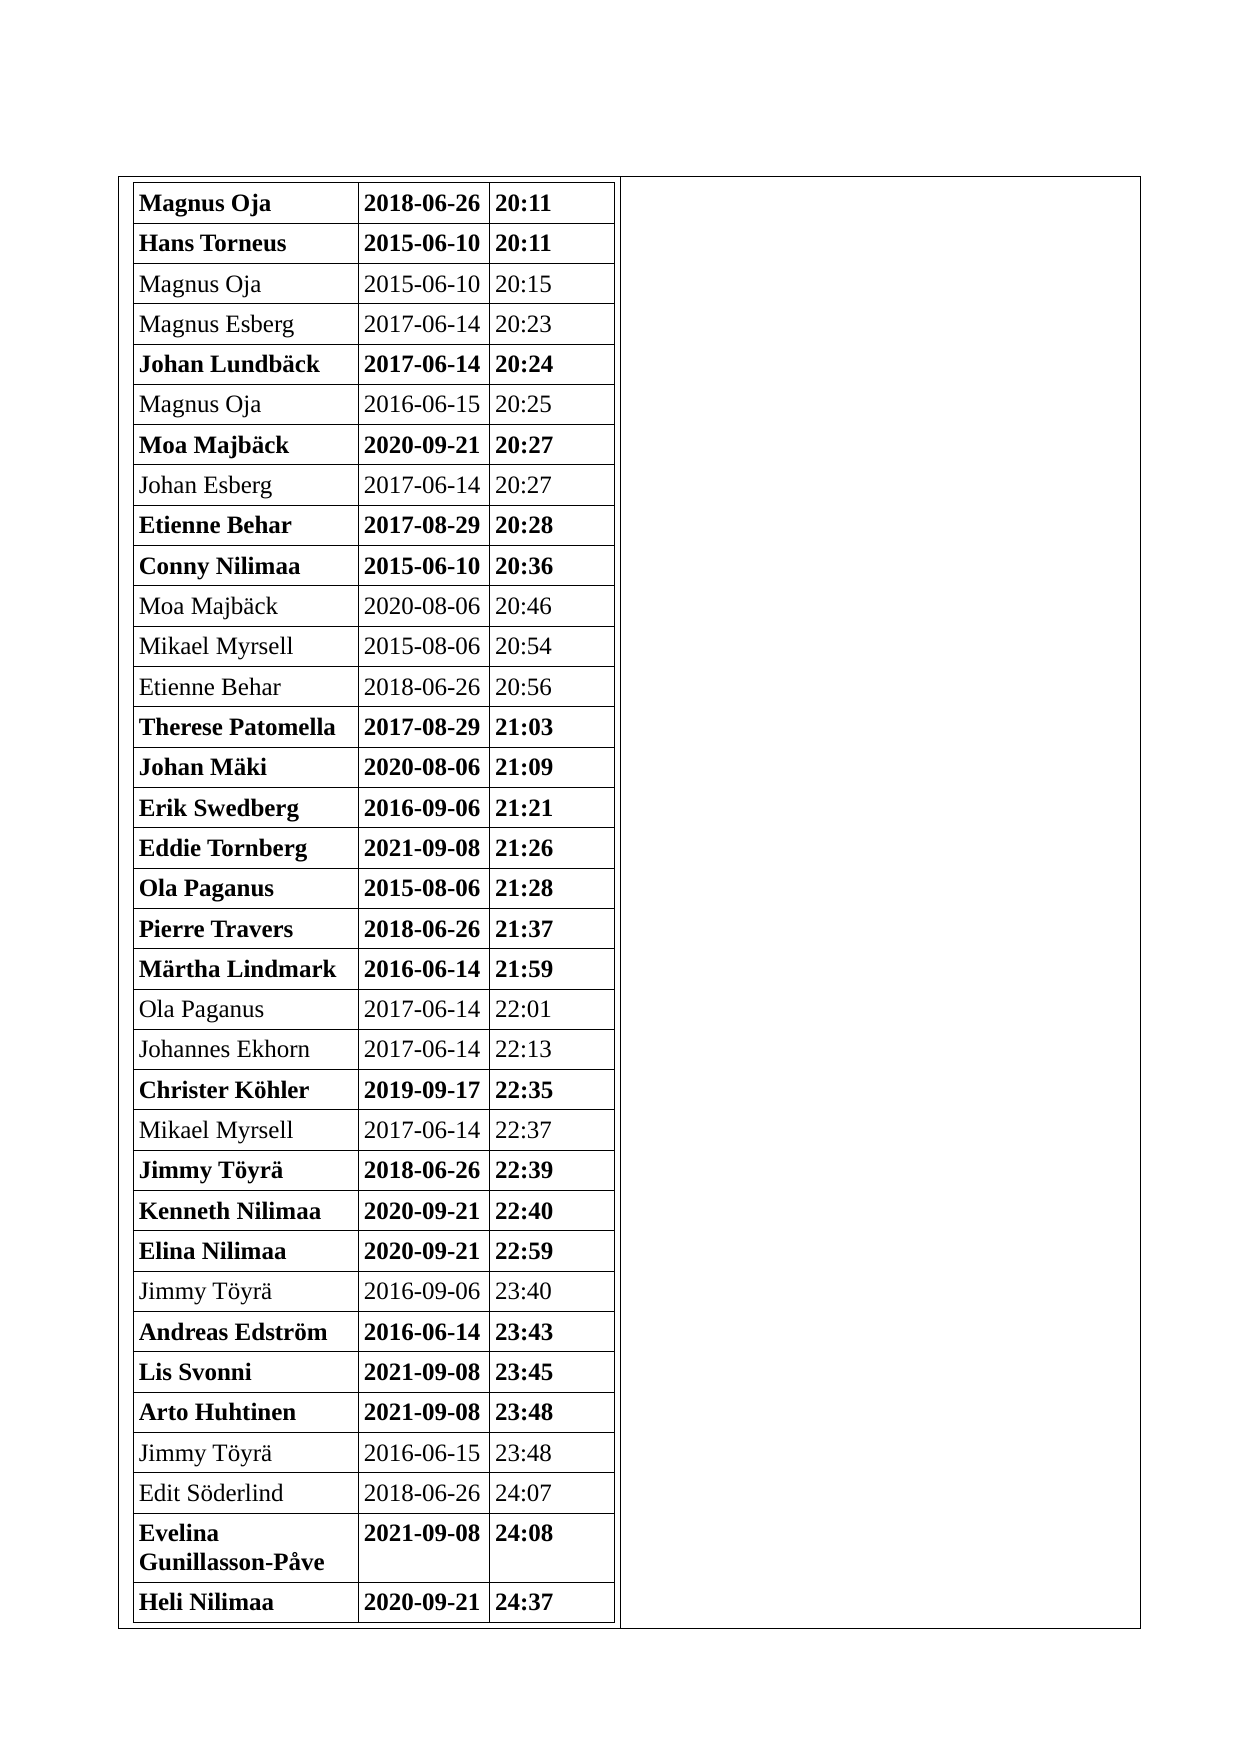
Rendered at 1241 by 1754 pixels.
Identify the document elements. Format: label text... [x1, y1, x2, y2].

table_cell 22:13 [490, 1030, 614, 1069]
table_cell 2017-06-14 [359, 1030, 489, 1069]
table_cell 23:48 [490, 1433, 614, 1472]
table_cell 2018-06-26 [359, 667, 489, 706]
table_cell Johannes Ekhorn [134, 1030, 358, 1069]
table_cell Conny Nilimaa [134, 546, 358, 585]
table_cell Moa Majbäck [134, 425, 358, 464]
table_cell 23:48 [490, 1393, 614, 1432]
table_cell 2020-09-21 [359, 1583, 489, 1622]
table_cell 21:26 [490, 828, 614, 867]
table_cell 2016-06-14 [359, 949, 489, 988]
table_cell 2021-09-08 [359, 1393, 489, 1432]
table_cell Arto Huhtinen [134, 1393, 358, 1432]
table_cell 2016-09-06 [359, 1272, 489, 1311]
table_cell 23:43 [490, 1312, 614, 1351]
table_cell 2019-09-17 [359, 1070, 489, 1109]
table_cell Eddie Tornberg [134, 828, 358, 867]
table_cell 2015-08-06 [359, 869, 489, 908]
table_cell Christer Köhler [134, 1070, 358, 1109]
table_cell 21:21 [490, 788, 614, 827]
table_cell Etienne Behar [134, 506, 358, 545]
table_cell 23:40 [490, 1272, 614, 1311]
table_cell 2015-06-10 [359, 546, 489, 585]
table_cell 24:07 [490, 1473, 614, 1512]
table_cell 2018-06-26 [359, 1151, 489, 1190]
table_cell Moa Majbäck [134, 586, 358, 626]
table_cell 20:46 [490, 586, 614, 626]
table_cell 2016-09-06 [359, 788, 489, 827]
table_cell 20:27 [490, 465, 614, 505]
table_cell 2021-09-08 [359, 1352, 489, 1392]
table_cell 2017-06-14 [359, 1110, 489, 1150]
table_cell Jimmy Töyrä [134, 1433, 358, 1472]
table_cell Elina Nilimaa [134, 1231, 358, 1271]
table_cell 21:37 [490, 909, 614, 948]
table_cell 24:08 [490, 1514, 614, 1582]
table_cell 22:37 [490, 1110, 614, 1150]
table_cell Johan Mäki [134, 748, 358, 787]
table_cell Etienne Behar [134, 667, 358, 706]
table_cell Magnus Esberg [134, 304, 358, 343]
table_cell 2016-06-15 [359, 1433, 489, 1472]
table_cell 21:28 [490, 869, 614, 908]
table_cell 20:27 [490, 425, 614, 464]
table_cell 20:24 [490, 345, 614, 384]
table_cell 20:11 [490, 183, 614, 222]
table_cell 20:25 [490, 385, 614, 424]
table_cell 2018-06-26 [359, 1473, 489, 1512]
table_cell [621, 177, 1140, 1628]
table_cell Jimmy Töyrä [134, 1272, 358, 1311]
table_cell 2021-09-08 [359, 828, 489, 867]
table_cell 20:54 [490, 627, 614, 666]
table_cell 2020-08-06 [359, 586, 489, 626]
table_cell Magnus Oja [134, 183, 358, 222]
table_cell Edit Söderlind [134, 1473, 358, 1512]
table_cell Kenneth Nilimaa [134, 1191, 358, 1230]
table_cell Mikael Myrsell [134, 1110, 358, 1150]
table_cell 22:01 [490, 990, 614, 1029]
table_cell 2020-08-06 [359, 748, 489, 787]
table_cell 2017-06-14 [359, 465, 489, 505]
table_cell Johan Esberg [134, 465, 358, 505]
table_cell Lis Svonni [134, 1352, 358, 1392]
table_cell 23:45 [490, 1352, 614, 1392]
table_cell 21:59 [490, 949, 614, 988]
table_cell Ola Paganus [134, 869, 358, 908]
table_cell Jimmy Töyrä [134, 1151, 358, 1190]
table_cell 2020-09-21 [359, 1231, 489, 1271]
table_cell 2017-06-14 [359, 345, 489, 384]
table_cell Therese Patomella [134, 707, 358, 747]
table_cell 22:59 [490, 1231, 614, 1271]
table_cell 20:15 [490, 264, 614, 303]
table_cell Andreas Edström [134, 1312, 358, 1351]
table_cell Johan Lundbäck [134, 345, 358, 384]
table_cell 21:09 [490, 748, 614, 787]
table_cell 2018-06-26 [359, 909, 489, 948]
table_cell 2017-06-14 [359, 304, 489, 343]
table_cell 2015-06-10 [359, 224, 489, 263]
table_cell Märtha Lindmark [134, 949, 358, 988]
table_cell 20:23 [490, 304, 614, 343]
table_cell 2020-09-21 [359, 1191, 489, 1230]
table_cell 20:56 [490, 667, 614, 706]
table_cell 2020-09-21 [359, 425, 489, 464]
table_cell 20:28 [490, 506, 614, 545]
table_cell 20:11 [490, 224, 614, 263]
table_cell Magnus Oja [134, 385, 358, 424]
table_cell 2015-08-06 [359, 627, 489, 666]
table_cell Hans Torneus [134, 224, 358, 263]
table_cell 2016-06-14 [359, 1312, 489, 1351]
table_cell 24:37 [490, 1583, 614, 1622]
table_cell 2015-06-10 [359, 264, 489, 303]
table_cell 2016-06-15 [359, 385, 489, 424]
table_cell 2017-08-29 [359, 707, 489, 747]
table_cell 22:40 [490, 1191, 614, 1230]
table_cell 22:35 [490, 1070, 614, 1109]
table_cell Erik Swedberg [134, 788, 358, 827]
table_cell [119, 177, 620, 1628]
table_cell 20:36 [490, 546, 614, 585]
table_cell Pierre Travers [134, 909, 358, 948]
table_cell 22:39 [490, 1151, 614, 1190]
table_cell Heli Nilimaa [134, 1583, 358, 1622]
table_cell 2018-06-26 [359, 183, 489, 222]
table_cell 2017-08-29 [359, 506, 489, 545]
table_cell 2021-09-08 [359, 1514, 489, 1582]
table_cell Mikael Myrsell [134, 627, 358, 666]
table_cell Ola Paganus [134, 990, 358, 1029]
table_cell Magnus Oja [134, 264, 358, 303]
table_cell Evelina Gunillasson-Påve [134, 1514, 358, 1582]
table_cell 21:03 [490, 707, 614, 747]
table_cell 2017-06-14 [359, 990, 489, 1029]
